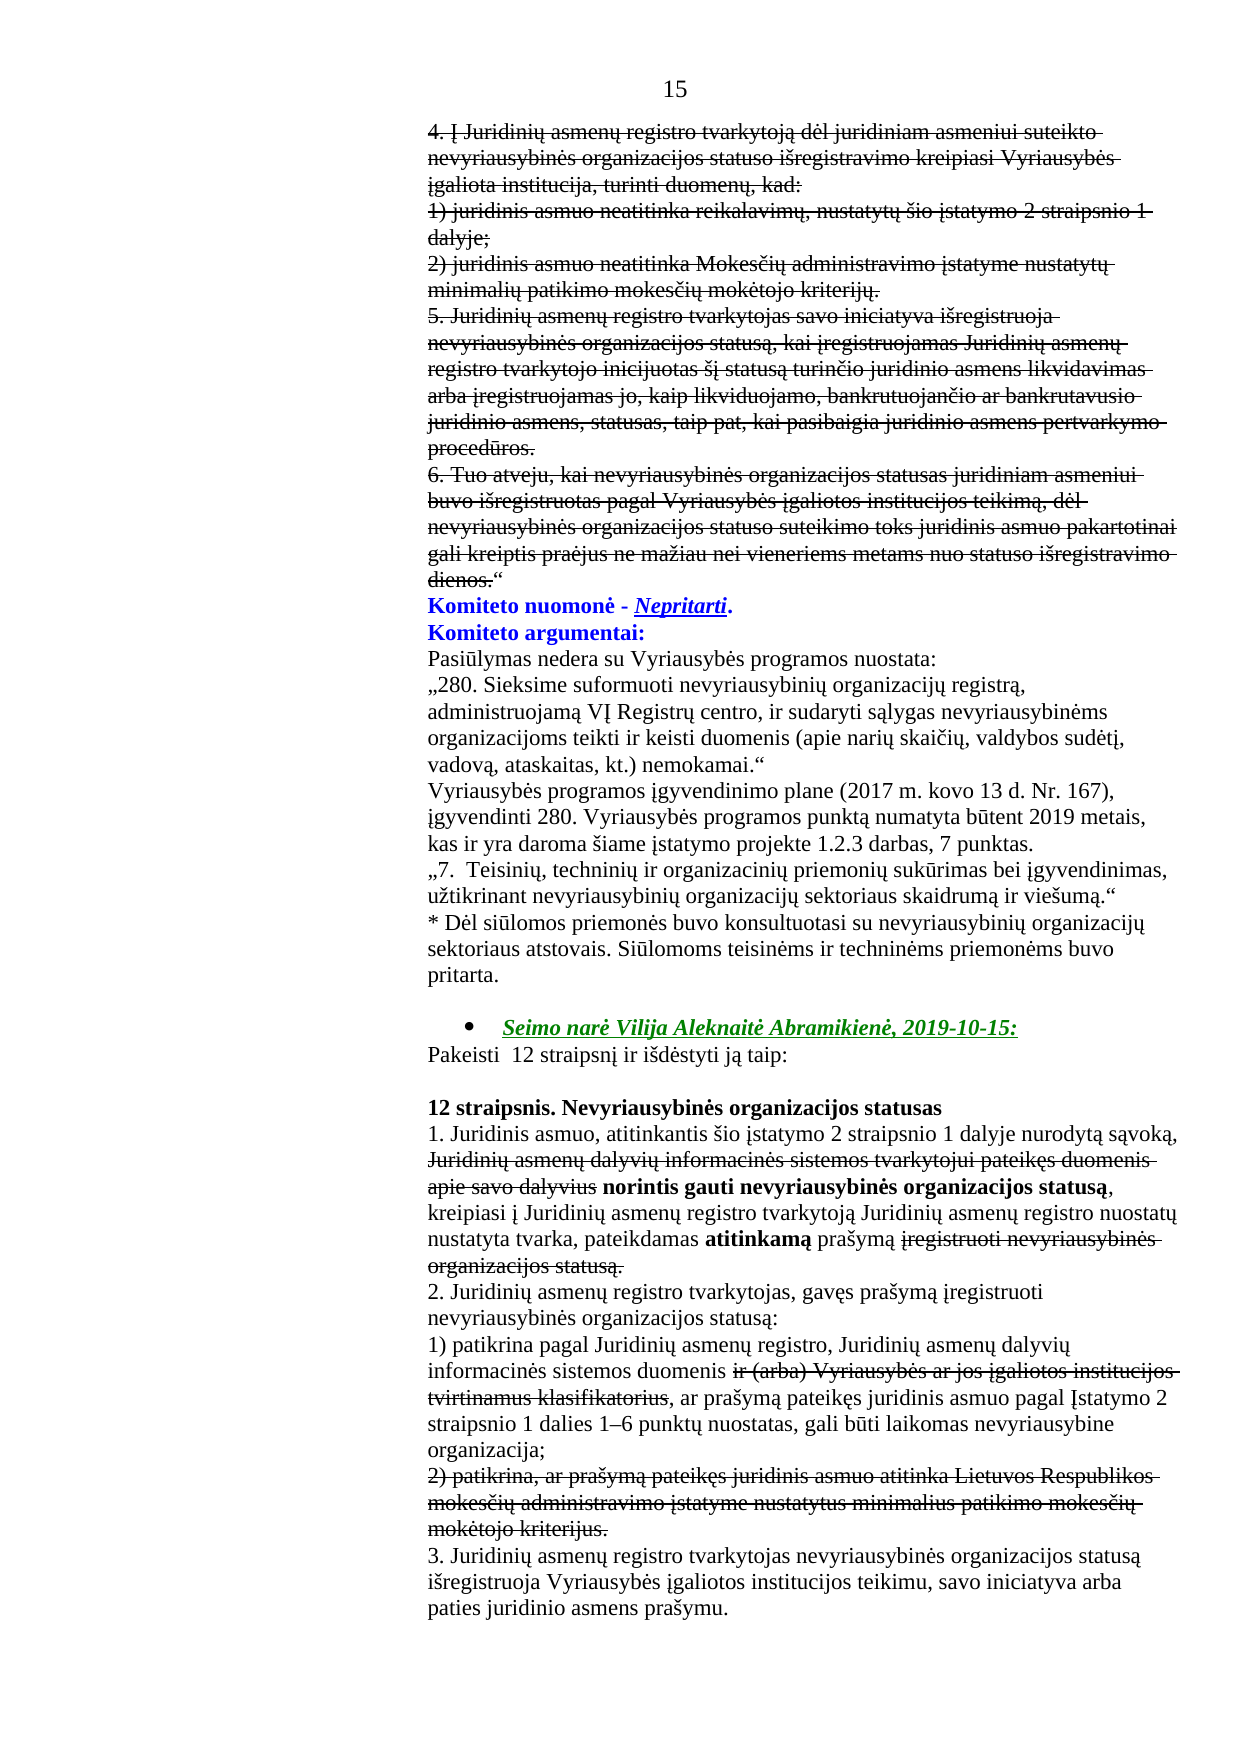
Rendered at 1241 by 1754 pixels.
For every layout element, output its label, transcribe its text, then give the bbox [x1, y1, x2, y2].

text Komiteto argumentai: [427, 619, 1181, 645]
text 2) juridinis asmuo neatitinka Mokesčių administravimo įstatyme nustatytų minimalių patikimo mokesčių mokėtojo kriterijų. [427, 250, 1181, 303]
text 1) patikrina pagal Juridinių asmenų registro, Juridinių asmenų dalyvių informacinės sistemos duomenis ir (arba) Vyriausybės ar jos įgaliotos institucijos tvirtinamus klasifikatorius, ar prašymą pateikęs juridinis asmuo pagal Įstatymo 2 straipsnio 1 dalies 1–6 punktų nuostatas, gali būti laikomas nevyriausybine organizacija; [427, 1331, 1181, 1463]
text 6. Tuo atveju, kai nevyriausybinės organizacijos statusas juridiniam asmeniui buvo išregistruotas pagal Vyriausybės įgaliotos institucijos teikimą, dėl nevyriausybinės organizacijos statuso suteikimo toks juridinis asmuo pakartotinai gali kreiptis praėjus ne mažiau nei vieneriems metams nuo statuso išregistravimo dienos.“ [427, 461, 1181, 592]
text 3. Juridinių asmenų registro tvarkytojas nevyriausybinės organizacijos statusą išregistruoja Vyriausybės įgaliotos institucijos teikimu, savo iniciatyva arba paties juridinio asmens prašymu. [427, 1542, 1181, 1621]
text 2) patikrina, ar prašymą pateikęs juridinis asmuo atitinka Lietuvos Respublikos mokesčių administravimo įstatyme nustatytus minimalius patikimo mokesčių mokėtojo kriterijus. [427, 1463, 1181, 1542]
text Pakeisti 12 straipsnį ir išdėstyti ją taip: [427, 1041, 1181, 1067]
text Pasiūlymas nedera su Vyriausybės programos nuostata: [427, 645, 1181, 672]
text * Dėl siūlomos priemonės buvo konsultuotasi su nevyriausybinių organizacijų sektoriaus atstovais. Siūlomoms teisinėms ir techninėms priemonėms buvo pritarta. [427, 909, 1181, 988]
list Seimo narė Vilija Aleknaitė Abramikienė, 2019-10-15: [465, 1014, 1181, 1041]
text Komiteto nuomonė - Nepritarti. [427, 592, 1181, 619]
text 4. Į Juridinių asmenų registro tvarkytoją dėl juridiniam asmeniui suteikto nevyriausybinės organizacijos statuso išregistravimo kreipiasi Vyriausybės įgaliota institucija, turinti duomenų, kad: [427, 118, 1181, 197]
text 1) juridinis asmuo neatitinka reikalavimų, nustatytų šio įstatymo 2 straipsnio 1 dalyje; [427, 197, 1181, 250]
text 1. Juridinis asmuo, atitinkantis šio įstatymo 2 straipsnio 1 dalyje nurodytą sąvoką, Juridinių asmenų dalyvių informacinės sistemos tvarkytojui pateikęs duomenis apie savo dalyvius norintis gauti nevyriausybinės organizacijos statusą, kreipiasi į Juridinių asmenų registro tvarkytoją Juridinių asmenų registro nuostatų nustatyta tvarka, pateikdamas atitinkamą prašymą įregistruoti nevyriausybinės organizacijos statusą. [427, 1120, 1181, 1278]
text 5. Juridinių asmenų registro tvarkytojas savo iniciatyva išregistruoja nevyriausybinės organizacijos statusą, kai įregistruojamas Juridinių asmenų registro tvarkytojo inicijuotas šį statusą turinčio juridinio asmens likvidavimas arba įregistruojamas jo, kaip likviduojamo, bankrutuojančio ar bankrutavusio juridinio asmens, statusas, taip pat, kai pasibaigia juridinio asmens pertvarkymo procedūros. [427, 303, 1181, 461]
text Vyriausybės programos įgyvendinimo plane (2017 m. kovo 13 d. Nr. 167), įgyvendinti 280. Vyriausybės programos punktą numatyta būtent 2019 metais, kas ir yra daroma šiame įstatymo projekte 1.2.3 darbas, 7 punktas. [427, 777, 1181, 856]
text 12 straipsnis. Nevyriausybinės organizacijos statusas [427, 1094, 1181, 1120]
text „280. Sieksime suformuoti nevyriausybinių organizacijų registrą, administruojamą VĮ Registrų centro, ir sudaryti sąlygas nevyriausybinėms organizacijoms teikti ir keisti duomenis (apie narių skaičių, valdybos sudėtį, vadovą, ataskaitas, kt.) nemokamai.“ [427, 672, 1181, 777]
text 2. Juridinių asmenų registro tvarkytojas, gavęs prašymą įregistruoti nevyriausybinės organizacijos statusą: [427, 1278, 1181, 1331]
text „7. Teisinių, techninių ir organizacinių priemonių sukūrimas bei įgyvendinimas, užtikrinant nevyriausybinių organizacijų sektoriaus skaidrumą ir viešumą.“ [427, 856, 1181, 909]
